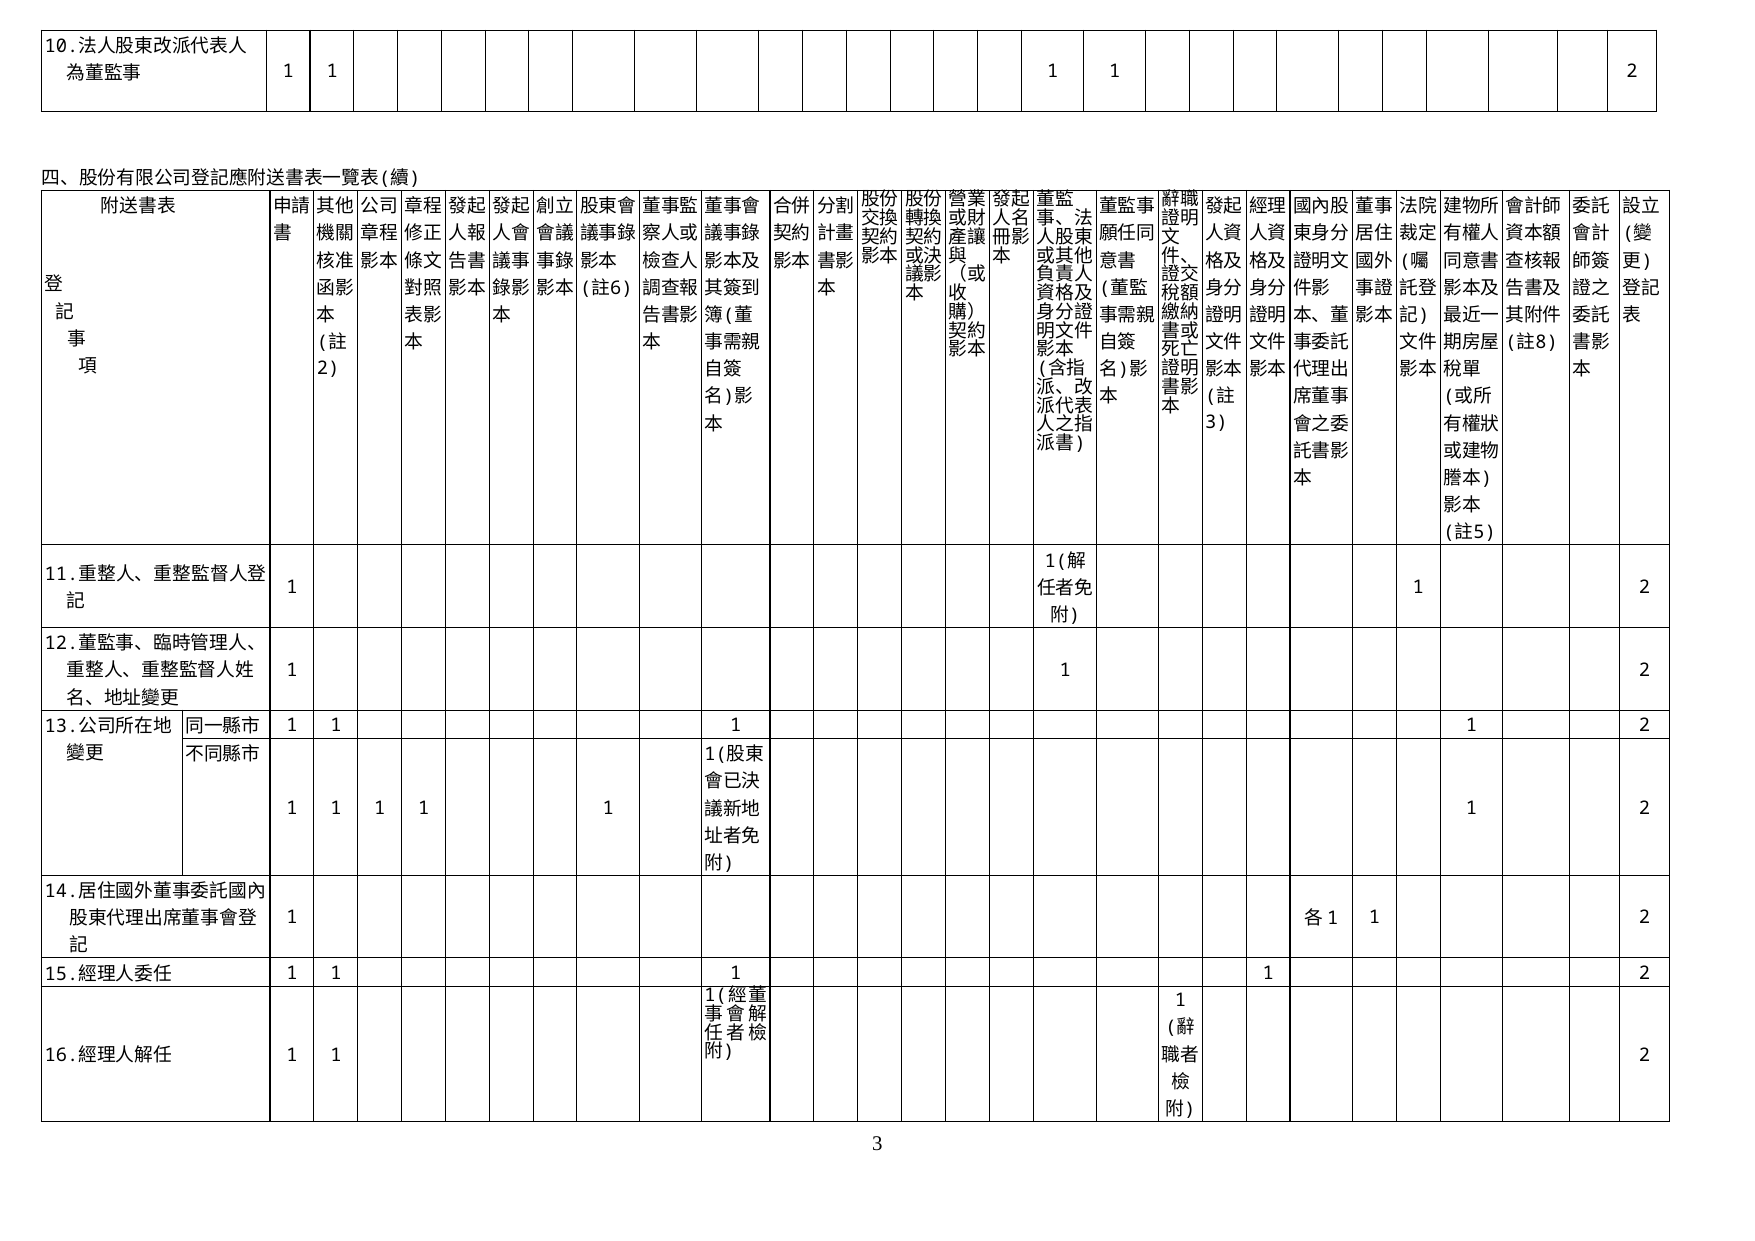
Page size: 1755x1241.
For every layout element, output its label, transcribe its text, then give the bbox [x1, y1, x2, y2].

table_cell 1(辭職者檢附) [1159, 987, 1202, 1121]
table_cell [1159, 876, 1202, 957]
table_header 國內股東身分證明文件影本、董事委託代理出席董事會之委託書影本 [1291, 191, 1352, 544]
table_cell [1397, 711, 1440, 738]
table_header 發起人報告書影本 [446, 191, 489, 544]
table_cell [1397, 628, 1440, 709]
table_cell [534, 711, 576, 738]
table_cell [858, 711, 901, 738]
table_cell [640, 739, 701, 875]
table_header 法院裁定(囑託登記)文件影本 [1397, 191, 1440, 544]
table_cell 1 [702, 711, 769, 738]
table_cell 1 [271, 628, 313, 709]
table_cell [902, 628, 945, 709]
table_cell [759, 31, 802, 111]
table_cell [1570, 876, 1619, 957]
table_cell 1(解任者免附) [1034, 545, 1096, 627]
table_cell 1 [358, 739, 401, 875]
table_cell [1441, 958, 1502, 986]
table_cell [314, 628, 357, 709]
table_header 董監事、法人股東或其他負責人資格及身分證明文件影本 (含指派、改派代表人之指派書) [1034, 191, 1096, 544]
table_cell [902, 958, 945, 986]
table_cell [402, 628, 445, 709]
table_cell 13.公司所在地變更 [42, 711, 182, 875]
table_cell [534, 958, 576, 986]
table_header 建物所有權人同意書影本及最近一期房屋稅單(或所有權狀或建物謄本)影本(註5) [1441, 191, 1502, 544]
table_cell [1570, 987, 1619, 1121]
table_header 申請書 [271, 191, 313, 544]
table_cell [577, 987, 639, 1121]
table_cell [1570, 958, 1619, 986]
table_cell [358, 628, 401, 709]
table_cell 1 [1397, 545, 1440, 627]
table_cell [1503, 876, 1569, 957]
table_cell [1034, 876, 1096, 957]
table_cell [978, 31, 1021, 111]
table_cell [1159, 545, 1202, 627]
table_cell [1353, 987, 1396, 1121]
table_cell [902, 739, 945, 875]
table_cell [446, 545, 489, 627]
table_cell [1353, 628, 1396, 709]
table_cell 1 [1441, 739, 1502, 875]
table_cell [1203, 545, 1246, 627]
table_cell [446, 876, 489, 957]
table_cell [946, 711, 989, 738]
table_cell [990, 628, 1033, 709]
table_cell [803, 31, 846, 111]
table_cell [577, 711, 639, 738]
table_cell 1 [314, 987, 357, 1121]
table_cell [1397, 739, 1440, 875]
table_cell [858, 628, 901, 709]
table_cell [946, 545, 989, 627]
table_cell 1(股東會已決議新地址者免附) [702, 739, 769, 875]
table_cell [858, 958, 901, 986]
table_cell [1247, 628, 1289, 709]
table_header 附送書表 登 記 事 項 [42, 191, 269, 544]
table_cell [490, 987, 533, 1121]
table_cell [640, 876, 701, 957]
table_cell [1159, 958, 1202, 986]
table_cell [902, 876, 945, 957]
table_cell [990, 958, 1033, 986]
table_header 董事居住國外事證影本 [1353, 191, 1396, 544]
table_cell [814, 987, 857, 1121]
table_cell 1 [271, 987, 313, 1121]
table_cell [1427, 31, 1488, 111]
table_cell [1441, 545, 1502, 627]
table_cell [1291, 987, 1352, 1121]
table_cell 1 [1247, 958, 1289, 986]
table_cell [1097, 739, 1158, 875]
table_cell [490, 545, 533, 627]
table_cell 2 [1620, 958, 1669, 986]
table_cell [771, 545, 813, 627]
table_cell [534, 876, 576, 957]
table_cell [771, 876, 813, 957]
table_cell [1247, 987, 1289, 1121]
table_cell [1247, 739, 1289, 875]
table_cell [1570, 628, 1619, 709]
table_cell [814, 711, 857, 738]
table_cell [1503, 958, 1569, 986]
table_cell 1 [314, 739, 357, 875]
table_cell 1 [267, 31, 309, 111]
table_cell 1 [1353, 876, 1396, 957]
table_cell [1383, 31, 1426, 111]
table_cell [534, 545, 576, 627]
table_cell [1146, 31, 1189, 111]
table_cell [442, 31, 485, 111]
table_cell [1503, 987, 1569, 1121]
table_cell [398, 31, 441, 111]
table_cell [1203, 958, 1246, 986]
table_cell [354, 31, 397, 111]
table_cell 1 [311, 31, 353, 111]
table_cell [1203, 739, 1246, 875]
table_cell [1291, 628, 1352, 709]
table_cell [1203, 987, 1246, 1121]
table_cell [1570, 711, 1619, 738]
table_cell [1159, 628, 1202, 709]
table_cell [1034, 958, 1096, 986]
table_cell [490, 876, 533, 957]
table_cell [640, 958, 701, 986]
table_header 辭職證明文件、證交稅額繳納書或死亡證明書影本 [1159, 191, 1202, 544]
table_cell 14.居住國外董事委託國內股東代理出席董事會登記 [42, 876, 269, 957]
table_cell 1 [1034, 628, 1096, 709]
table_cell [529, 31, 572, 111]
table_header 董事會議事錄影本及其簽到簿(董事需親自簽名)影本 [702, 191, 769, 544]
table_cell [486, 31, 528, 111]
table_cell [402, 987, 445, 1121]
table_cell [814, 739, 857, 875]
table_cell [946, 958, 989, 986]
table_cell 同一縣市 [183, 711, 269, 738]
table_cell [1503, 545, 1569, 627]
table_cell [847, 31, 890, 111]
table_cell [573, 31, 634, 111]
table_header 股份轉換契約或決議影本 [902, 191, 945, 544]
table_cell 1(經董事會解任者檢附) [702, 987, 769, 1121]
table_cell 1 [702, 958, 769, 986]
table_cell [1353, 958, 1396, 986]
table_cell [446, 628, 489, 709]
table_cell [934, 31, 977, 111]
table_cell 不同縣市 [183, 739, 269, 875]
table_cell [1397, 876, 1440, 957]
table_header 董事監察人或檢查人調查報告書影本 [640, 191, 701, 544]
table_cell [446, 711, 489, 738]
table_cell [534, 987, 576, 1121]
table_cell [771, 739, 813, 875]
table_cell [771, 711, 813, 738]
table_cell [577, 958, 639, 986]
table_header 章程修正條文對照表影本 [402, 191, 445, 544]
table_cell [490, 628, 533, 709]
table_cell [1247, 545, 1289, 627]
table_cell [1570, 545, 1619, 627]
table_cell [1558, 31, 1607, 111]
table_cell [858, 876, 901, 957]
table_header 其他機關核准函影本(註2) [314, 191, 357, 544]
table_cell [1203, 711, 1246, 738]
table_cell [358, 711, 401, 738]
table_header 營業或財產讓與（或收購）契約影本 [946, 191, 989, 544]
table_cell [1503, 628, 1569, 709]
table_cell [314, 876, 357, 957]
table_cell [814, 628, 857, 709]
table_cell 2 [1608, 31, 1656, 111]
table_cell [402, 711, 445, 738]
table_cell [1397, 987, 1440, 1121]
table_cell 2 [1620, 711, 1669, 738]
table_cell [902, 987, 945, 1121]
table_cell [534, 628, 576, 709]
table_cell [990, 987, 1033, 1121]
table_cell [814, 958, 857, 986]
table_cell [1489, 31, 1557, 111]
table_cell [858, 545, 901, 627]
table_cell [314, 545, 357, 627]
table_cell [946, 628, 989, 709]
table_header 分割計畫書影本 [814, 191, 857, 544]
table_cell [1441, 628, 1502, 709]
table_cell [1097, 711, 1158, 738]
table_cell [1503, 711, 1569, 738]
table_cell 2 [1620, 987, 1669, 1121]
table_cell [1097, 987, 1158, 1121]
table_cell [402, 958, 445, 986]
table_header 合併契約影本 [771, 191, 813, 544]
table_cell 10.法人股東改派代表人為董監事 [42, 31, 266, 111]
table_header 發起人會議事錄影本 [490, 191, 533, 544]
table_cell 1 [271, 876, 313, 957]
table_cell [702, 628, 769, 709]
table_cell [577, 628, 639, 709]
table_cell [702, 876, 769, 957]
table_cell 2 [1620, 628, 1669, 709]
table_cell 16.經理人解任 [42, 987, 269, 1121]
table_cell [640, 711, 701, 738]
table_cell [702, 545, 769, 627]
table_cell [990, 545, 1033, 627]
table_cell [1203, 876, 1246, 957]
table_cell [490, 711, 533, 738]
table_cell [1159, 711, 1202, 738]
table_cell 1 [577, 739, 639, 875]
table_cell [902, 711, 945, 738]
table_cell 1 [314, 711, 357, 738]
table_cell [814, 545, 857, 627]
table_header 發起人資格及身分證明文件影本(註3) [1203, 191, 1246, 544]
table_cell [1397, 958, 1440, 986]
table_cell [990, 711, 1033, 738]
table_cell 11.重整人、重整監督人登記 [42, 545, 269, 627]
table_cell [577, 876, 639, 957]
table_cell [1097, 958, 1158, 986]
table_cell 2 [1620, 545, 1669, 627]
table_cell [358, 958, 401, 986]
table_cell [771, 958, 813, 986]
table_cell [358, 987, 401, 1121]
table_cell [1034, 711, 1096, 738]
table_cell 1 [1022, 31, 1083, 111]
table_cell [858, 739, 901, 875]
table_cell [946, 876, 989, 957]
table_cell [1190, 31, 1233, 111]
table_cell [446, 987, 489, 1121]
table_cell [1247, 711, 1289, 738]
table_cell [358, 876, 401, 957]
table_header 會計師資本額查核報告書及其附件(註8) [1503, 191, 1569, 544]
table_cell [814, 876, 857, 957]
table_cell [1203, 628, 1246, 709]
table_cell 1 [1441, 711, 1502, 738]
table_cell [990, 876, 1033, 957]
table_cell [1291, 545, 1352, 627]
table_cell [1291, 958, 1352, 986]
table_header 委託會計師簽證之委託書影本 [1570, 191, 1619, 544]
table_cell [1441, 987, 1502, 1121]
table_header 股份交換契約影本 [858, 191, 901, 544]
table_cell [946, 987, 989, 1121]
table_cell [358, 545, 401, 627]
table_cell [1159, 739, 1202, 875]
table_cell [1291, 739, 1352, 875]
table_cell [891, 31, 933, 111]
table_header 發起人名冊影本 [990, 191, 1033, 544]
table_cell [402, 545, 445, 627]
table_cell [771, 987, 813, 1121]
table_cell 1 [271, 711, 313, 738]
table_header 創立會議事錄影本 [534, 191, 576, 544]
table_cell [635, 31, 696, 111]
table_cell [1339, 31, 1382, 111]
table_cell [640, 987, 701, 1121]
table_cell [490, 958, 533, 986]
table_cell [1353, 545, 1396, 627]
table_header 公司章程影本 [358, 191, 401, 544]
table_cell [1353, 739, 1396, 875]
table_header 經理人資格及身分證明文件影本 [1247, 191, 1289, 544]
table_cell [858, 987, 901, 1121]
table_cell [1503, 739, 1569, 875]
table_header 設立(變更)登記表 [1620, 191, 1669, 544]
table_cell [1097, 545, 1158, 627]
table_header 股東會議事錄影本(註6) [577, 191, 639, 544]
table_cell [446, 739, 489, 875]
table_cell 12.董監事、臨時管理人、重整人、重整監督人姓名、地址變更 [42, 628, 269, 709]
table_cell [946, 739, 989, 875]
table_cell [1441, 876, 1502, 957]
table_cell [490, 739, 533, 875]
text 四、股份有限公司登記應附送書表一覽表(續) [41, 163, 1713, 190]
table_cell [1097, 628, 1158, 709]
table_cell [577, 545, 639, 627]
table_cell 1 [1084, 31, 1145, 111]
table_cell [1247, 876, 1289, 957]
table_cell [1353, 711, 1396, 738]
table_cell 各1 [1291, 876, 1352, 957]
table_cell 1 [271, 545, 313, 627]
table_cell 1 [271, 958, 313, 986]
table_header 董監事願任同意書(董監事需親自簽名)影本 [1097, 191, 1158, 544]
table_cell [1097, 876, 1158, 957]
table_cell 1 [314, 958, 357, 986]
table_cell [1034, 987, 1096, 1121]
table_cell [446, 958, 489, 986]
table_cell 2 [1620, 876, 1669, 957]
table_cell [1234, 31, 1276, 111]
table_cell [902, 545, 945, 627]
table_cell 1 [402, 739, 445, 875]
table_cell [697, 31, 758, 111]
table_cell [1291, 711, 1352, 738]
table_cell [990, 739, 1033, 875]
table_cell [640, 545, 701, 627]
table_cell 15.經理人委任 [42, 958, 269, 986]
table_cell [771, 628, 813, 709]
table_cell [1277, 31, 1338, 111]
table_cell [640, 628, 701, 709]
table_cell 2 [1620, 739, 1669, 875]
table_cell 1 [271, 739, 313, 875]
table_cell [1034, 739, 1096, 875]
table_cell [1570, 739, 1619, 875]
table_cell [402, 876, 445, 957]
table_cell [534, 739, 576, 875]
